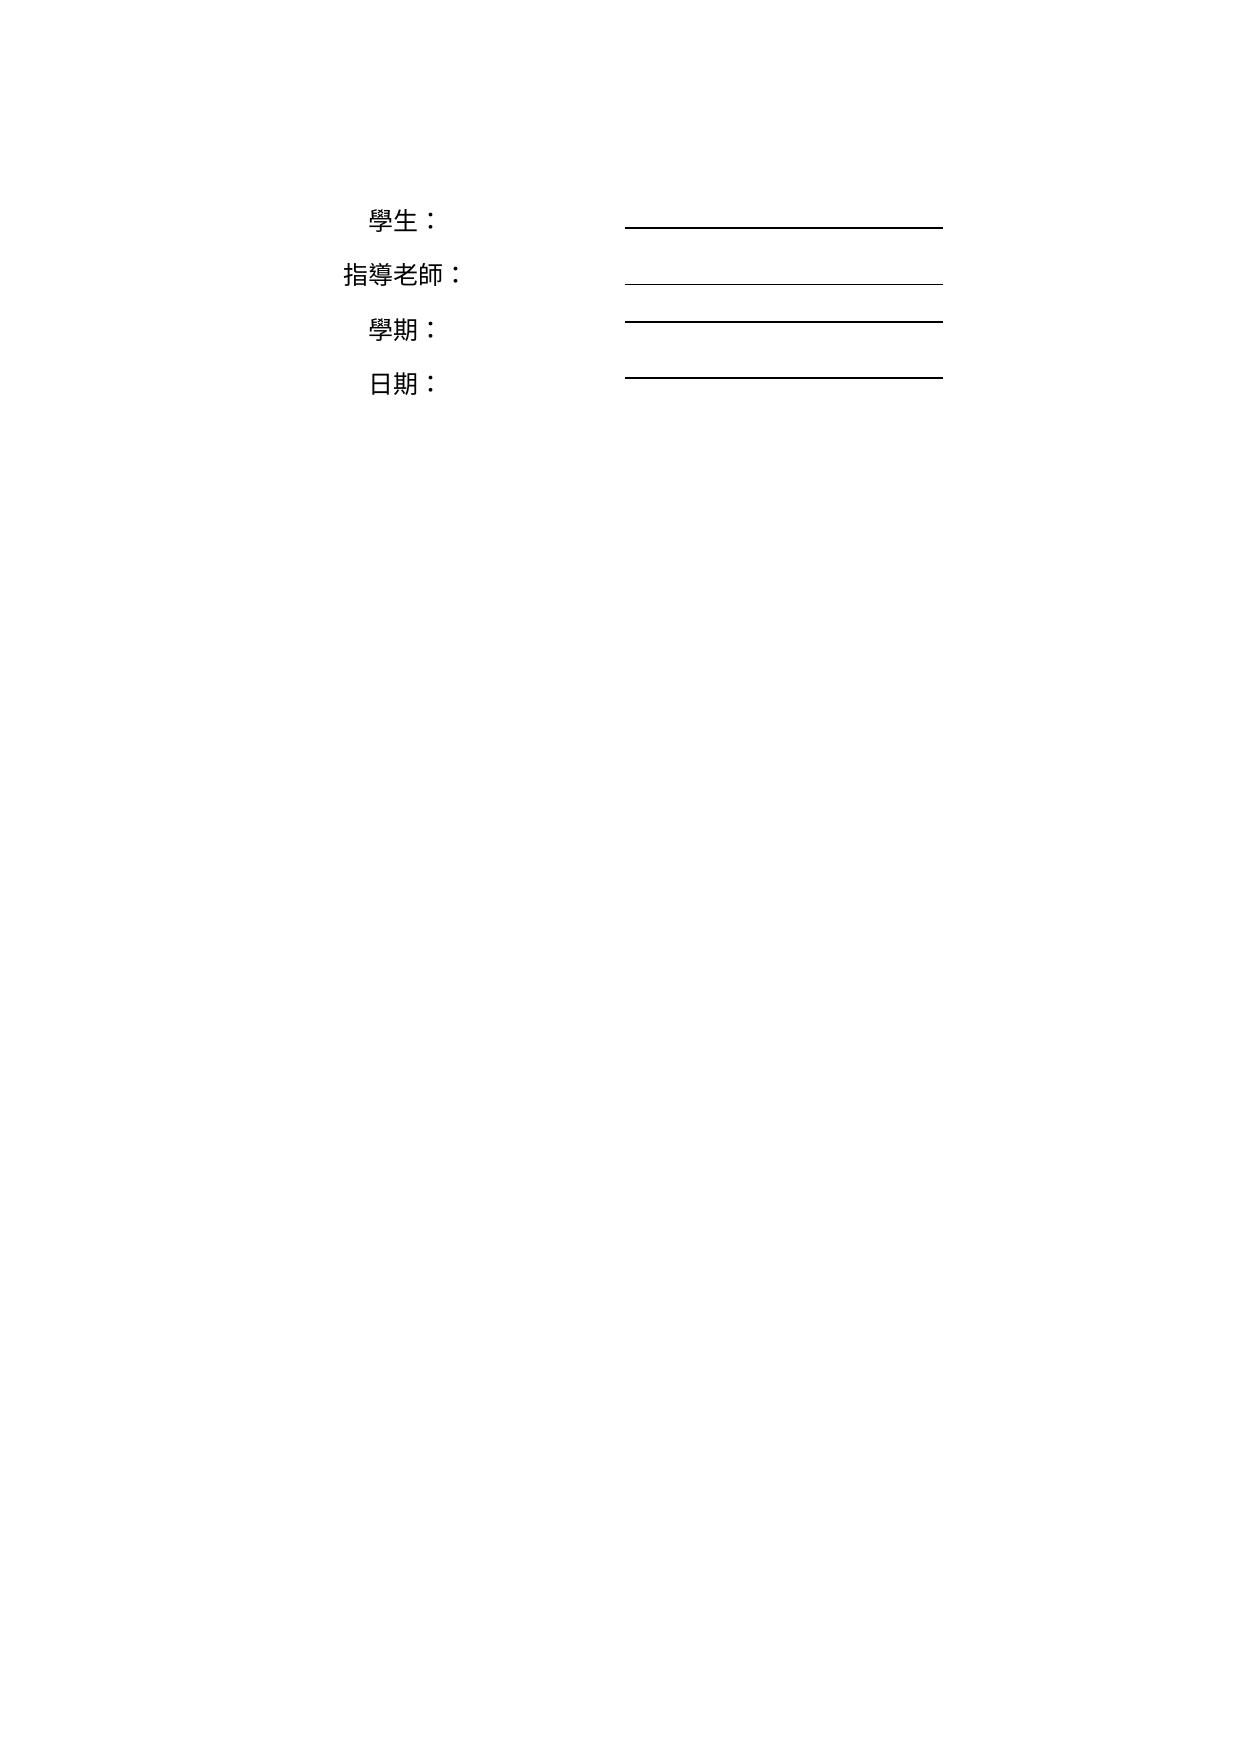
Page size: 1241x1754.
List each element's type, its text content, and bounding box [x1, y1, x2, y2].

table_header 學生： 指導老師： 學期： 日期： [340, 201, 1058, 415]
